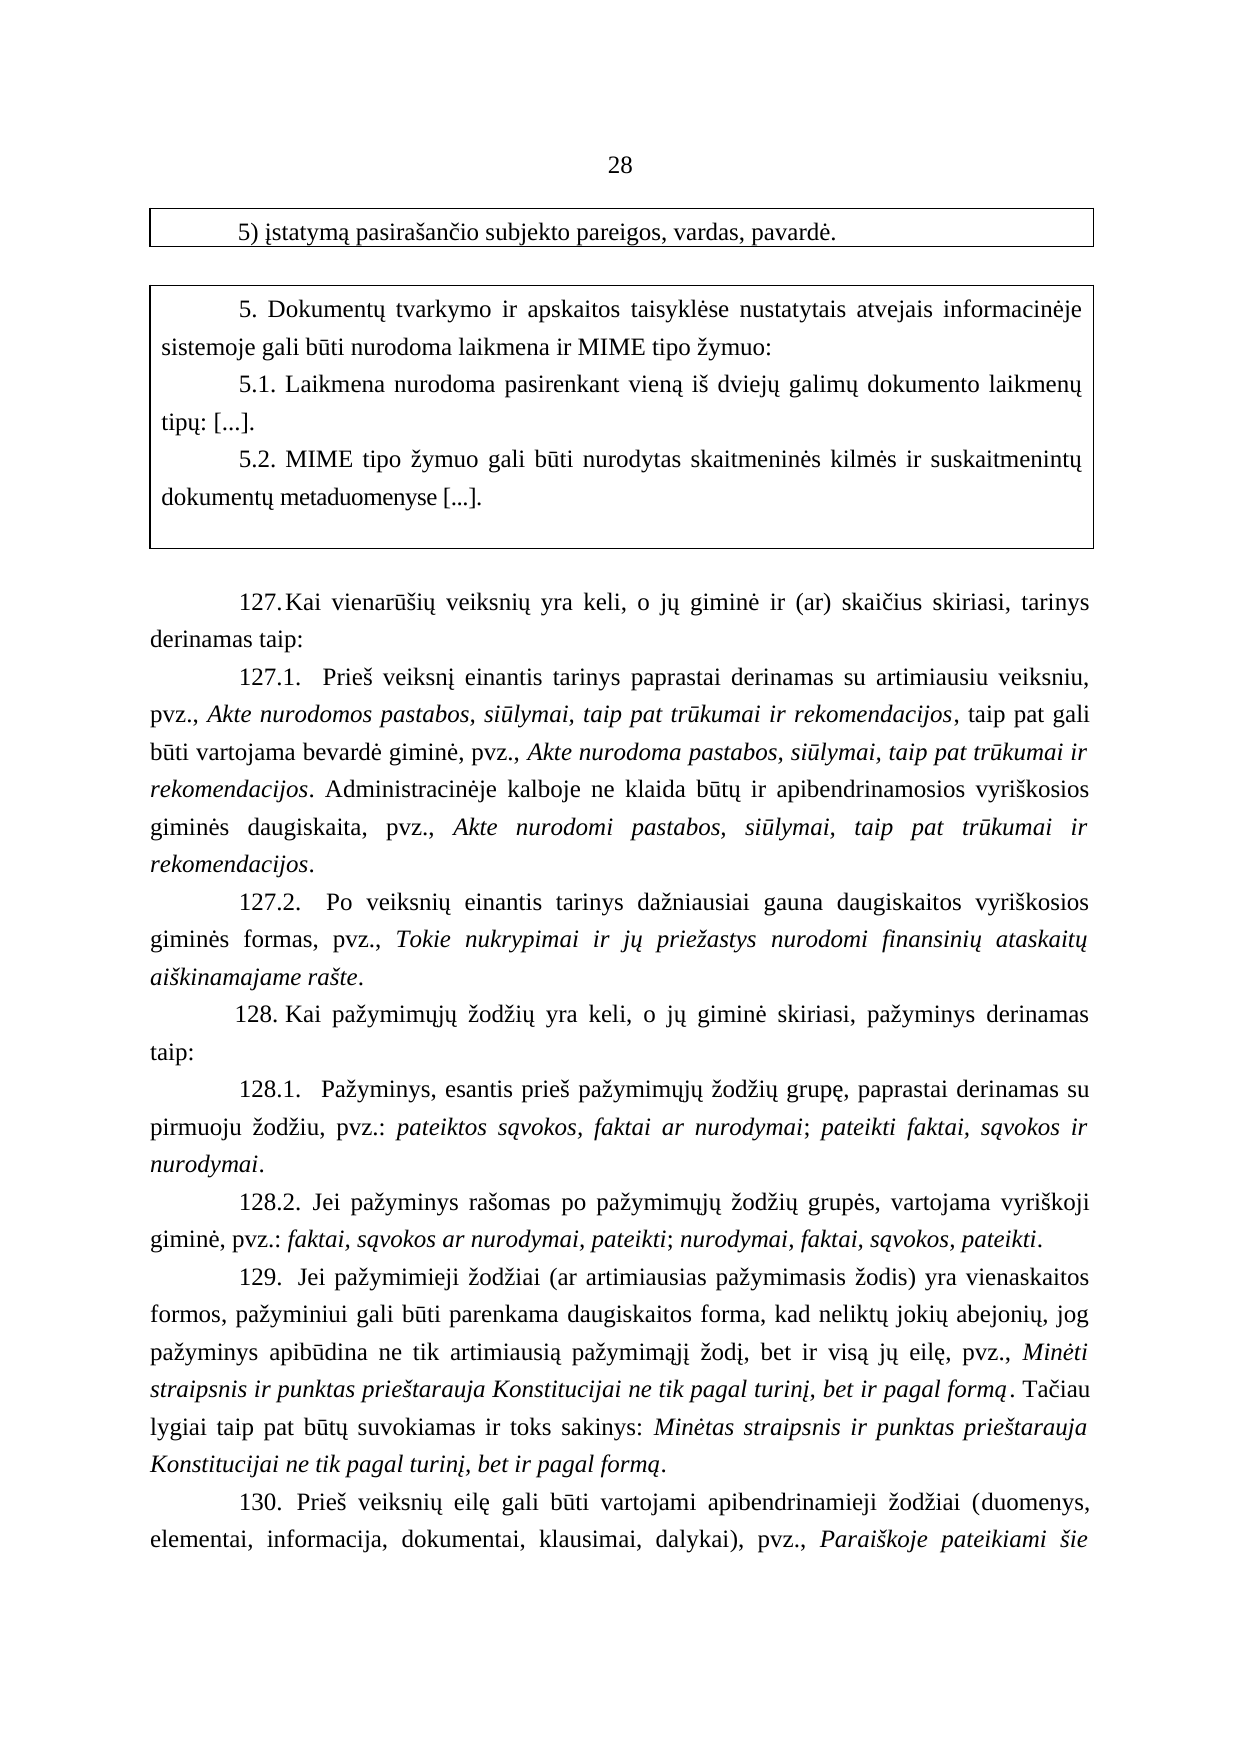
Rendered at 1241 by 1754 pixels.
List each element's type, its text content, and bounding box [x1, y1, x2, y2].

text 128.1. Pažyminys, esantis prieš pažymimųjų žodžių grupę, paprastai derinamas su pirmuoju žodžiu, pvz.: pateiktos sąvokos, faktai ar nurodymai; pateikti faktai, sąvokos ir nurodymai. [150, 1065, 1090, 1178]
text 127.1. Prieš veiksnį einantis tarinys paprastai derinamas su artimiausiu veiksniu, pvz., Akte nurodomos pastabos, siūlymai, taip pat trūkumai ir rekomendacijos, taip pat gali būti vartojama bevardė giminė, pvz., Akte nurodoma pastabos, siūlymai, taip pat trūkumai ir rekomendacijos. Administracinėje kalboje ne klaida būtų ir apibendrinamosios vyriškosios giminės daugiskaita, pvz., Akte nurodomi pastabos, siūlymai, taip pat trūkumai ir rekomendacijos. [150, 653, 1090, 878]
text 130. Prieš veiksnių eilę gali būti vartojami apibendrinamieji žodžiai (duomenys, elementai, informacija, dokumentai, klausimai, dalykai), pvz., Paraiškoje pateikiami šie [150, 1478, 1090, 1553]
table_header 5. Dokumentų tvarkymo ir apskaitos taisyklėse nustatytais atvejais informacinėje sistemoje gali būti nurodoma laikmena ir MIME tipo žymuo: 5.1. Laikmena nurodoma pasirenkant vieną iš dviejų galimų dokumento laikmenų tipų: [...]. 5.2. MIME tipo žymuo gali būti nurodytas skaitmeninės kilmės ir suskaitmenintų dokumentų metaduomenyse [...]. [151, 286, 1093, 548]
text 128.2. Jei pažyminys rašomas po pažymimųjų žodžių grupės, vartojama vyriškoji giminė, pvz.: faktai, sąvokos ar nurodymai, pateikti; nurodymai, faktai, sąvokos, pateikti. [150, 1178, 1090, 1253]
text 129. Jei pažymimieji žodžiai (ar artimiausias pažymimasis žodis) yra vienaskaitos formos, pažyminiui gali būti parenkama daugiskaitos forma, kad neliktų jokių abejonių, jog pažyminys apibūdina ne tik artimiausią pažymimąjį žodį, bet ir visą jų eilę, pvz., Minėti straipsnis ir punktas prieštarauja Konstitucijai ne tik pagal turinį, bet ir pagal formą. Tačiau lygiai taip pat būtų suvokiamas ir toks sakinys: Minėtas straipsnis ir punktas prieštarauja Konstitucijai ne tik pagal turinį, bet ir pagal formą. [150, 1253, 1090, 1478]
text 128. Kai pažymimųjų žodžių yra keli, o jų giminė skiriasi, pažyminys derinamas taip: [150, 990, 1090, 1065]
table_header 5) įstatymą pasirašančio subjekto pareigos, vardas, pavardė. [151, 209, 1093, 246]
text 127. Kai vienarūšių veiksnių yra keli, o jų giminė ir (ar) skaičius skiriasi, tarinys derinamas taip: [150, 578, 1090, 653]
text 127.2. Po veiksnių einantis tarinys dažniausiai gauna daugiskaitos vyriškosios giminės formas, pvz., Tokie nukrypimai ir jų priežastys nurodomi finansinių ataskaitų aiškinamajame rašte. [150, 878, 1090, 990]
